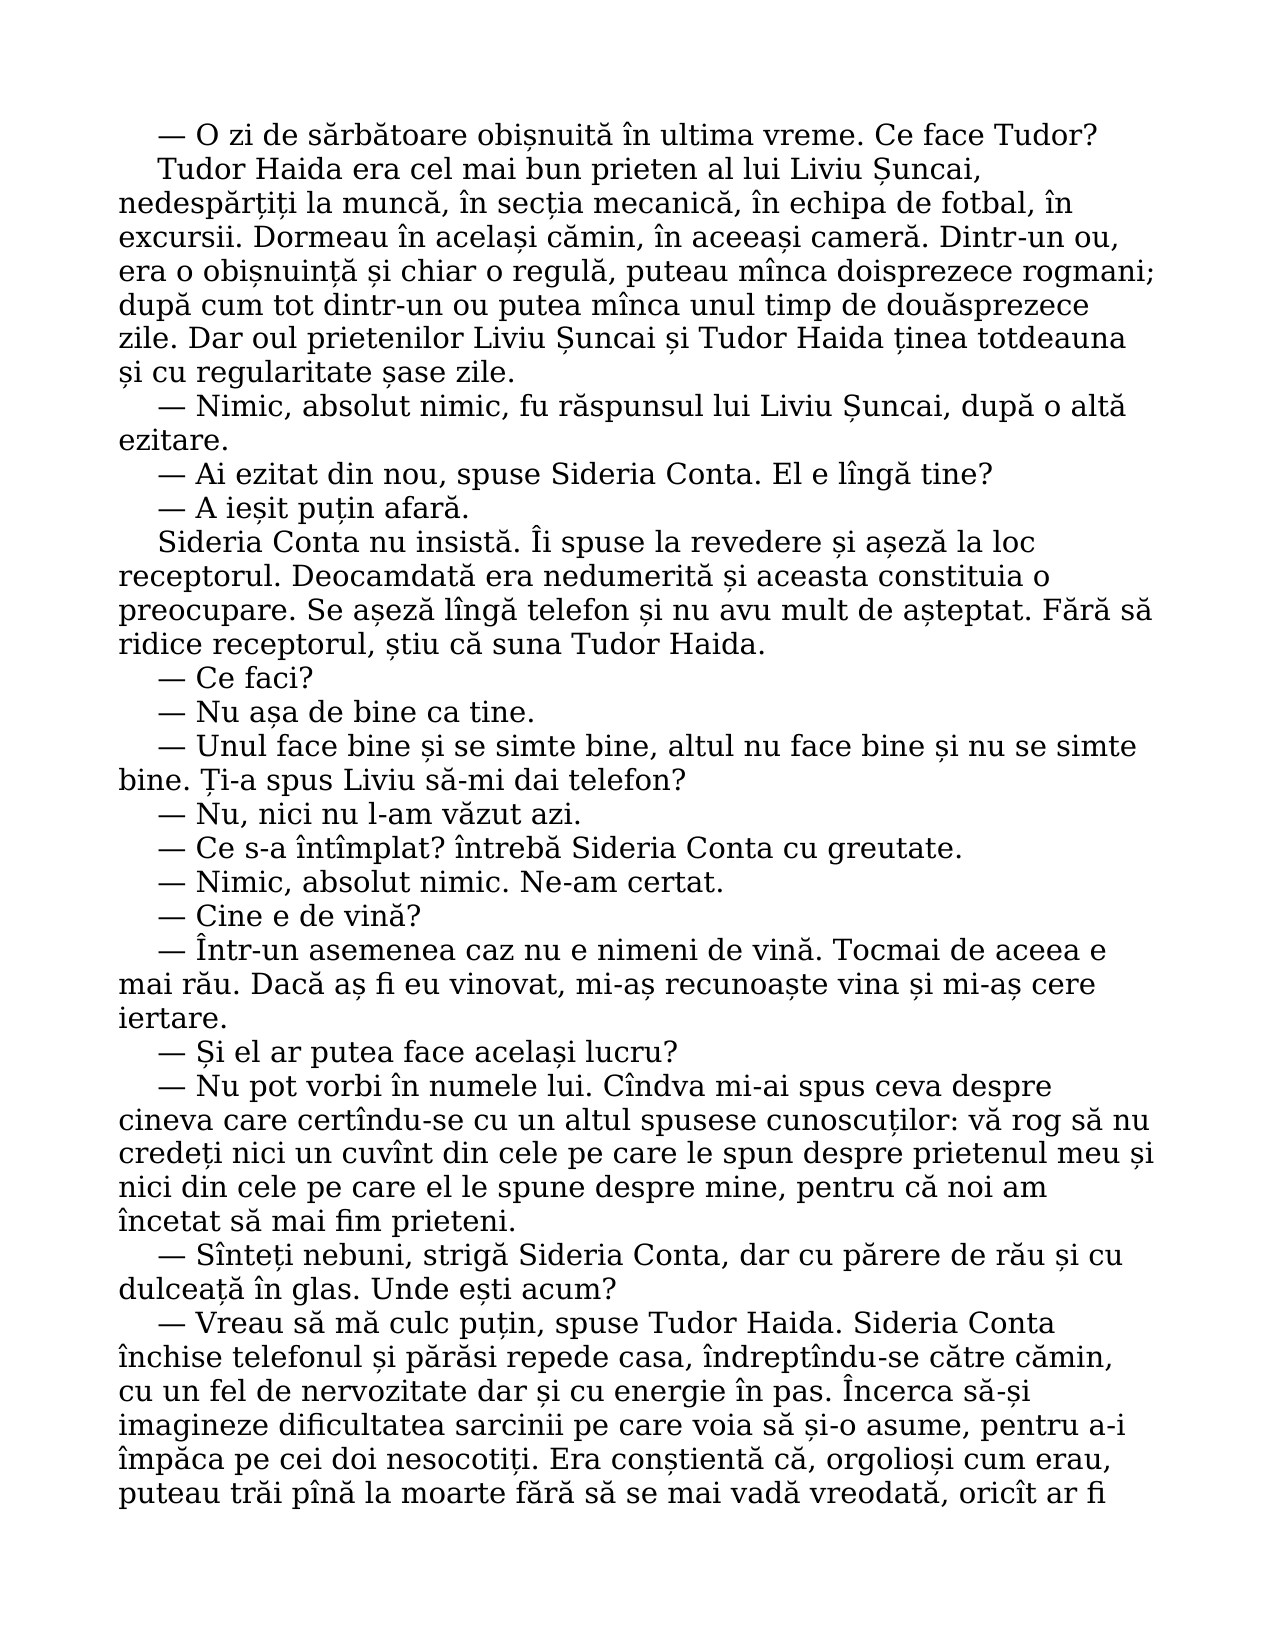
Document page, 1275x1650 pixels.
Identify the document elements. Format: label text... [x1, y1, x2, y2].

text — Unul face bine și se simte bine, altul nu face bine și nu se simte bine. Ți‑a spus Liviu să‑mi dai telefon? [118, 729, 1157, 797]
text — Nu, nici nu l‑am văzut azi. [118, 797, 1157, 831]
text — Și el ar putea face același lucru? [118, 1035, 1157, 1069]
text — Nimic, absolut nimic, fu răspunsul lui Liviu Șuncai, după o altă ezitare. [118, 390, 1157, 458]
text — Ce s‑a întîmplat? întrebă Sideria Conta cu greutate. [118, 831, 1157, 865]
text — Ce faci? [118, 661, 1157, 695]
text — Nu așa de bine ca tine. [118, 695, 1157, 729]
text — Nu pot vorbi în numele lui. Cîndva mi‑ai spus ceva despre cineva care certîndu‑se cu un altul spusese cunoscuților: vă rog să nu credeți nici un cuvînt din cele pe care le spun despre prietenul meu și nici din cele pe care el le spune despre mine, pentru că noi am încetat să mai fim prieteni. [118, 1069, 1157, 1239]
text — O zi de sărbătoare obișnuită în ultima vreme. Ce face Tudor? [118, 118, 1157, 152]
text — Vreau să mă culc puțin, spuse Tudor Haida. Sideria Conta închise telefonul și părăsi repede casa, îndreptîndu‑se către cămin, cu un fel de nervozitate dar și cu energie în pas. Încerca să‑și imagineze dificultatea sarcinii pe care voia să și‑o asume, pentru a‑i împăca pe cei doi nesocotiți. Era conștientă că, orgolioși cum erau, puteau trăi pînă la moarte fără să se mai vadă vreodată, oricît ar fi [118, 1307, 1157, 1510]
text — Ai ezitat din nou, spuse Sideria Conta. El e lîngă tine? [118, 458, 1157, 492]
text Tudor Haida era cel mai bun prieten al lui Liviu Șuncai, nedespărțiți la muncă, în secția mecanică, în echipa de fotbal, în excursii. Dormeau în același cămin, în aceeași cameră. Dintr‑un ou, era o obișnuință și chiar o regulă, puteau mînca doisprezece rogmani; după cum tot dintr‑un ou putea mînca unul timp de douăsprezece zile. Dar oul prietenilor Liviu Șuncai și Tudor Haida ținea totdeauna și cu regularitate șase zile. [118, 152, 1157, 390]
text — Nimic, absolut nimic. Ne‑am certat. [118, 865, 1157, 899]
text — Cine e de vină? [118, 899, 1157, 933]
text Sideria Conta nu insistă. Îi spuse la revedere și așeză la loc receptorul. Deocamdată era nedumerită și aceasta constituia o preocupare. Se așeză lîngă telefon și nu avu mult de așteptat. Fără să ridice receptorul, știu că suna Tudor Haida. [118, 526, 1157, 661]
text — Într‑un asemenea caz nu e nimeni de vină. Tocmai de aceea e mai rău. Dacă aș fi eu vinovat, mi‑aș recunoaște vina și mi‑aș cere iertare. [118, 933, 1157, 1035]
text — Sînteți nebuni, strigă Sideria Conta, dar cu părere de rău și cu dulceață în glas. Unde ești acum? [118, 1239, 1157, 1307]
text — A ieșit puțin afară. [118, 492, 1157, 526]
